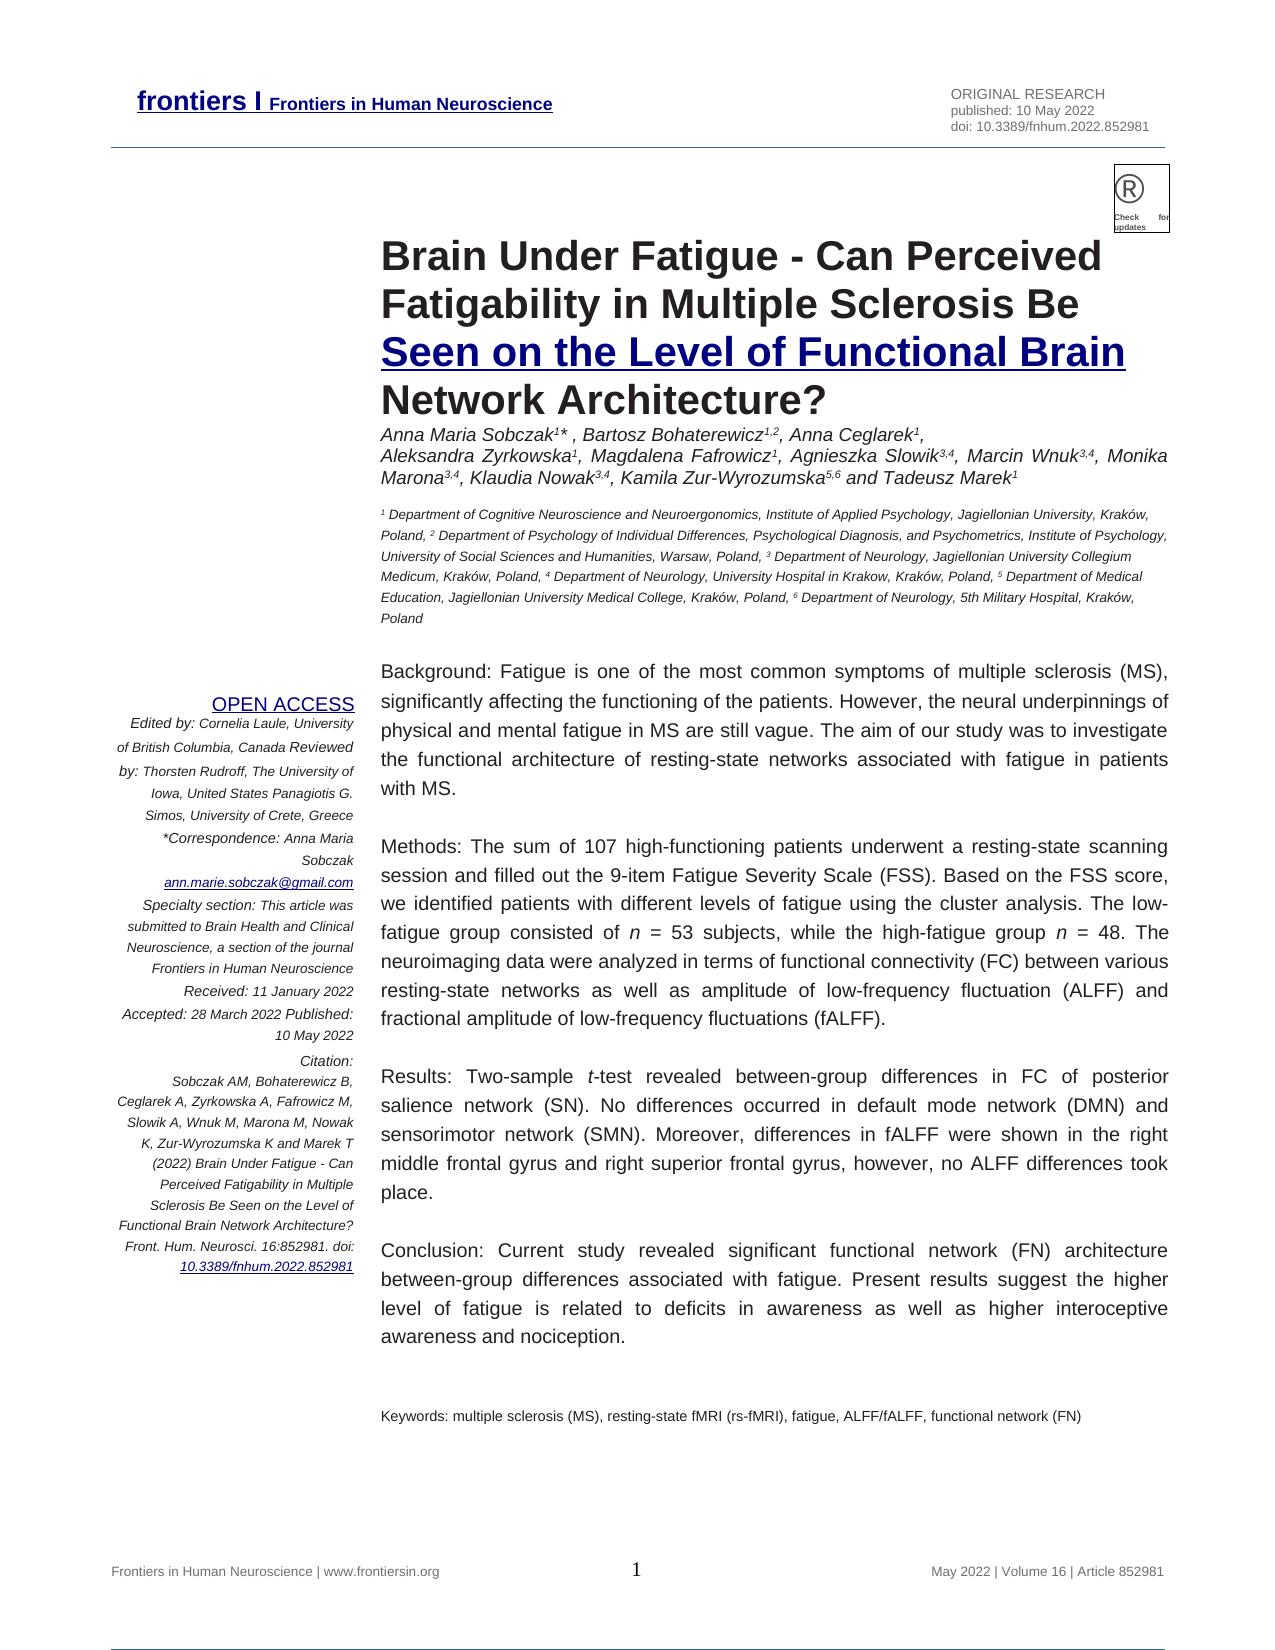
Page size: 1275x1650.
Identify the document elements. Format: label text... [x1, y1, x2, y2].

text Conclusion: Current study revealed significant functional network (FN) architecture between-group differences associated with fatigue. Present results suggest the higher level of fatigue is related to deficits in awareness as well as higher interoceptive awareness and nociception. [381, 1239, 1169, 1348]
text Sobczak AM, Bohaterewicz B, Ceglarek A, Zyrkowska A, Fafrowicz M, Slowik A, Wnuk M, Marona M, Nowak K, Zur-Wyrozumska K and Marek T (2022) Brain Under Fatigue - Can Perceived Fatigability in Multiple Sclerosis Be Seen on the Level of Functional Brain Network Architecture? Front. Hum. Neurosci. 16:852981. doi: 10.3389/fnhum.2022.852981 [116, 1073, 354, 1275]
text 1 Department of Cognitive Neuroscience and Neuroergonomics, Institute of Applied Psychology, Jagiellonian University, Kraków, Poland, 2 Department of Psychology of Individual Differences, Psychological Diagnosis, and Psychometrics, Institute of Psychology, University of Social Sciences and Humanities, Warsaw, Poland, 3 Department of Neurology, Jagiellonian University Collegium Medicum, Kraków, Poland, 4 Department of Neurology, University Hospital in Krakow, Kraków, Poland, 5 Department of Medical Education, Jagiellonian University Medical College, Kraków, Poland, 6 Department of Neurology, 5th Military Hospital, Kraków, Poland [381, 507, 1169, 626]
text Specialty section: This article was submitted to Brain Health and Clinical Neuroscience, a section of the journal Frontiers in Human Neuroscience Received: 11 January 2022 Accepted: 28 March 2022 Published: 10 May 2022 [116, 897, 354, 1043]
text Citation: [116, 1053, 354, 1069]
text Methods: The sum of 107 high-functioning patients underwent a resting-state scanning session and filled out the 9-item Fatigue Severity Scale (FSS). Based on the FSS score, we identified patients with different levels of fatigue using the cluster analysis. The low-fatigue group consisted of n = 53 subjects, while the high-fatigue group n = 48. The neuroimaging data were analyzed in terms of functional connectivity (FC) between various resting-state networks as well as amplitude of low-frequency fluctuation (ALFF) and fractional amplitude of low-frequency fluctuations (fALFF). [381, 835, 1169, 1030]
text frontiers I Frontiers in Human Neuroscience [137, 85, 1169, 116]
text Keywords: multiple sclerosis (MS), resting-state fMRI (rs-fMRI), fatigue, ALFF/fALFF, functional network (FN) [381, 1408, 1169, 1425]
subtitle Brain Under Fatigue - Can Perceived Fatigability in Multiple Sclerosis Be Seen on the Level of Functional Brain Network Architecture? [381, 232, 1169, 423]
text Results: Two-sample t-test revealed between-group differences in FC of posterior salience network (SN). No differences occurred in default mode network (DMN) and sensorimotor network (SMN). Moreover, differences in fALFF were shown in the right middle frontal gyrus and right superior frontal gyrus, however, no ALFF differences took place. [381, 1065, 1169, 1204]
text Aleksandra Zyrkowska1, Magdalena Fafrowicz1, Agnieszka Slowik3,4, Marcin Wnuk3,4, Monika Marona3,4, Klaudia Nowak3,4, Kamila Zur-Wyrozumska5,6 and Tadeusz Marek1 [381, 445, 1169, 488]
text Anna Maria Sobczak1* , Bartosz Bohaterewicz1,2, Anna Ceglarek1, [381, 423, 1169, 445]
text Edited by: Cornelia Laule, University of British Columbia, Canada Reviewed by: Thorsten Rudroff, The University of Iowa, United States Panagiotis G. Simos, University of Crete, Greece *Correspondence: Anna Maria Sobczak ann.marie.sobczak@gmail.com [116, 715, 354, 890]
text OPEN ACCESS [116, 692, 354, 715]
text Background: Fatigue is one of the most common symptoms of multiple sclerosis (MS), significantly affecting the functioning of the patients. However, the neural underpinnings of physical and mental fatigue in MS are still vague. The aim of our study was to investigate the functional architecture of resting-state networks associated with fatigue in patients with MS. [381, 660, 1169, 799]
text ® Check for updates [1115, 165, 1169, 232]
